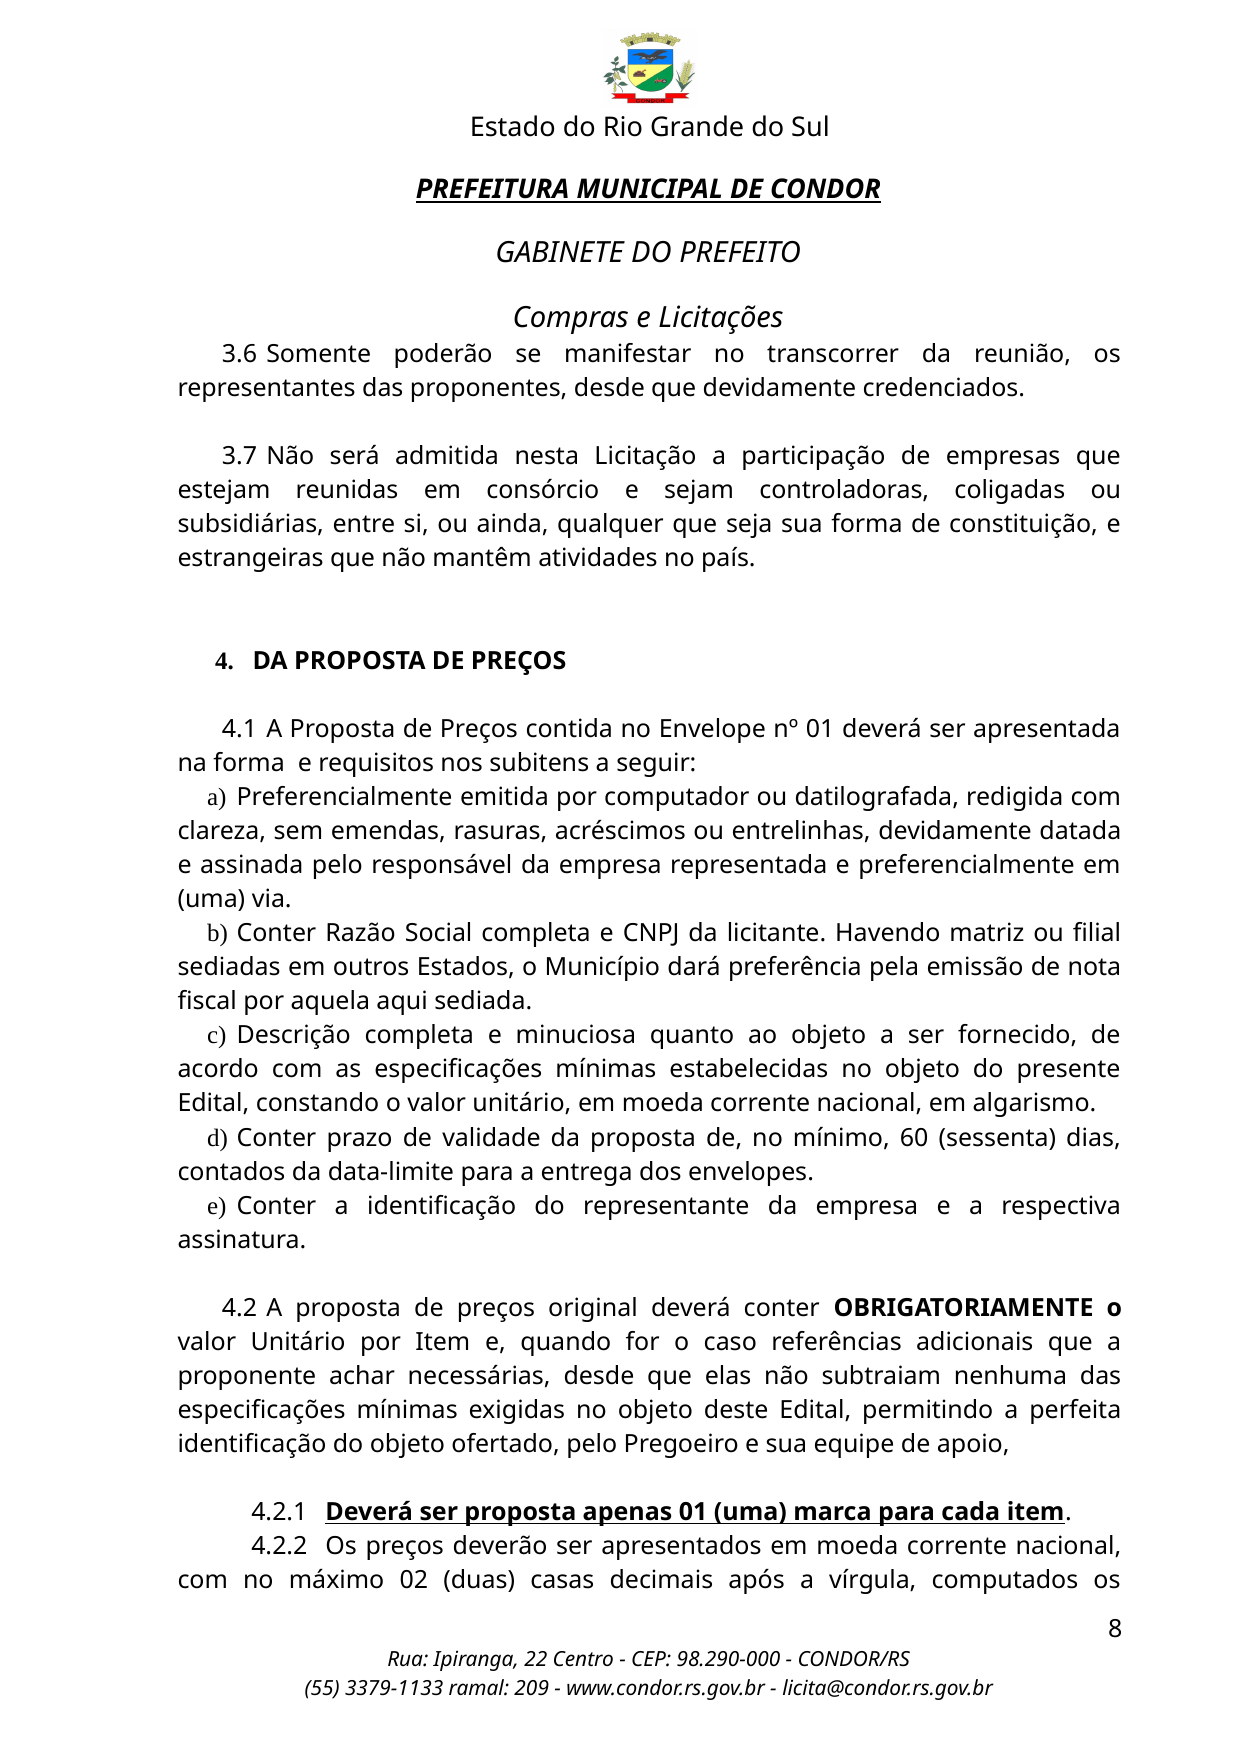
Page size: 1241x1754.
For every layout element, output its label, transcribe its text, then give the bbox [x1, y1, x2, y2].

list Descrição completa e minuciosa quanto ao objeto a ser fornecido, de acordo com as especificações mínimas estabelecidas no objeto do presente Edital, constando o valor unitário, em moeda corrente nacional, em algarismo. [177, 1017, 1122, 1119]
list A Proposta de Preços contida no Envelope nº 01 deverá ser apresentada na forma e requisitos nos subitens a seguir: [177, 710, 1122, 778]
list Preferencialmente emitida por computador ou datilografada, redigida com clareza, sem emendas, rasuras, acréscimos ou entrelinhas, devidamente datada e assinada pelo responsável da empresa representada e preferencialmente em (uma) via. [177, 778, 1122, 915]
list DA PROPOSTA DE PREÇOS [215, 642, 1122, 676]
list Conter prazo de validade da proposta de, no mínimo, 60 (sessenta) dias, contados da data-limite para a entrega dos envelopes. [177, 1119, 1122, 1187]
list A proposta de preços original deverá conter OBRIGATORIAMENTE o valor Unitário por Item e, quando for o caso referências adicionais que a proponente achar necessárias, desde que elas não subtraiam nenhuma das especificações mínimas exigidas no objeto deste Edital, permitindo a perfeita identificação do objeto ofertado, pelo Pregoeiro e sua equipe de apoio, [177, 1289, 1122, 1460]
list Os preços deverão ser apresentados em moeda corrente nacional, com no máximo 02 (duas) casas decimais após a vírgula, computados os [177, 1528, 1122, 1596]
list Não será admitida nesta Licitação a participação de empresas que estejam reunidas em consórcio e sejam controladoras, coligadas ou subsidiárias, entre si, ou ainda, qualquer que seja sua forma de constituição, e estrangeiras que não mantêm atividades no país. [177, 438, 1122, 574]
list Somente poderão se manifestar no transcorrer da reunião, os representantes das proponentes, desde que devidamente credenciados. [177, 336, 1122, 404]
list Conter a identificação do representante da empresa e a respectiva assinatura. [177, 1187, 1122, 1255]
list Deverá ser proposta apenas 01 (uma) marca para cada item. [177, 1494, 1122, 1528]
list Conter Razão Social completa e CNPJ da licitante. Havendo matriz ou filial sediadas em outros Estados, o Município dará preferência pela emissão de nota fiscal por aquela aqui sediada. [177, 915, 1122, 1017]
